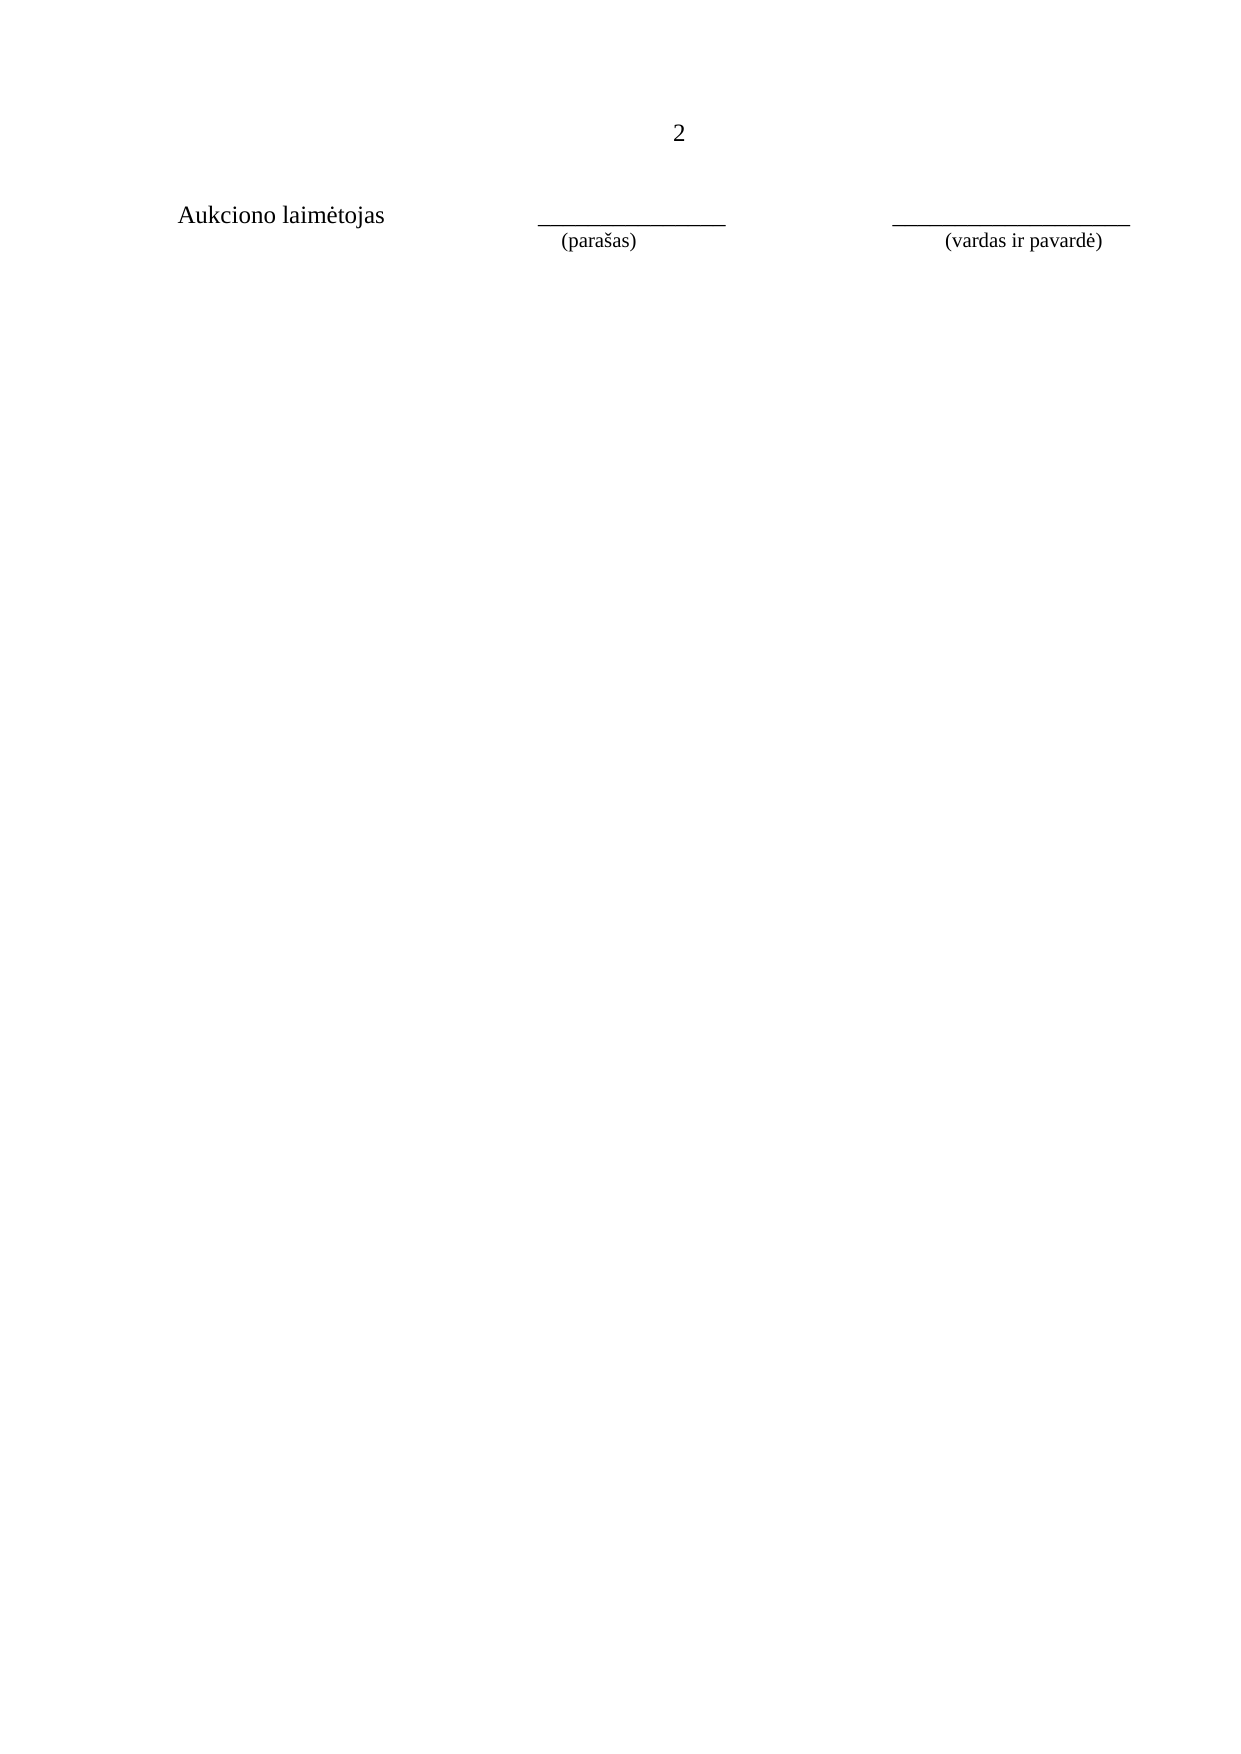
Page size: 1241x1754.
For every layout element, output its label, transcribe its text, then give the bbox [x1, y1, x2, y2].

text (parašas) (vardas ir pavardė) [177, 228, 1181, 252]
text Aukciono laimėtojas _______________ ___________________ [177, 200, 1181, 228]
